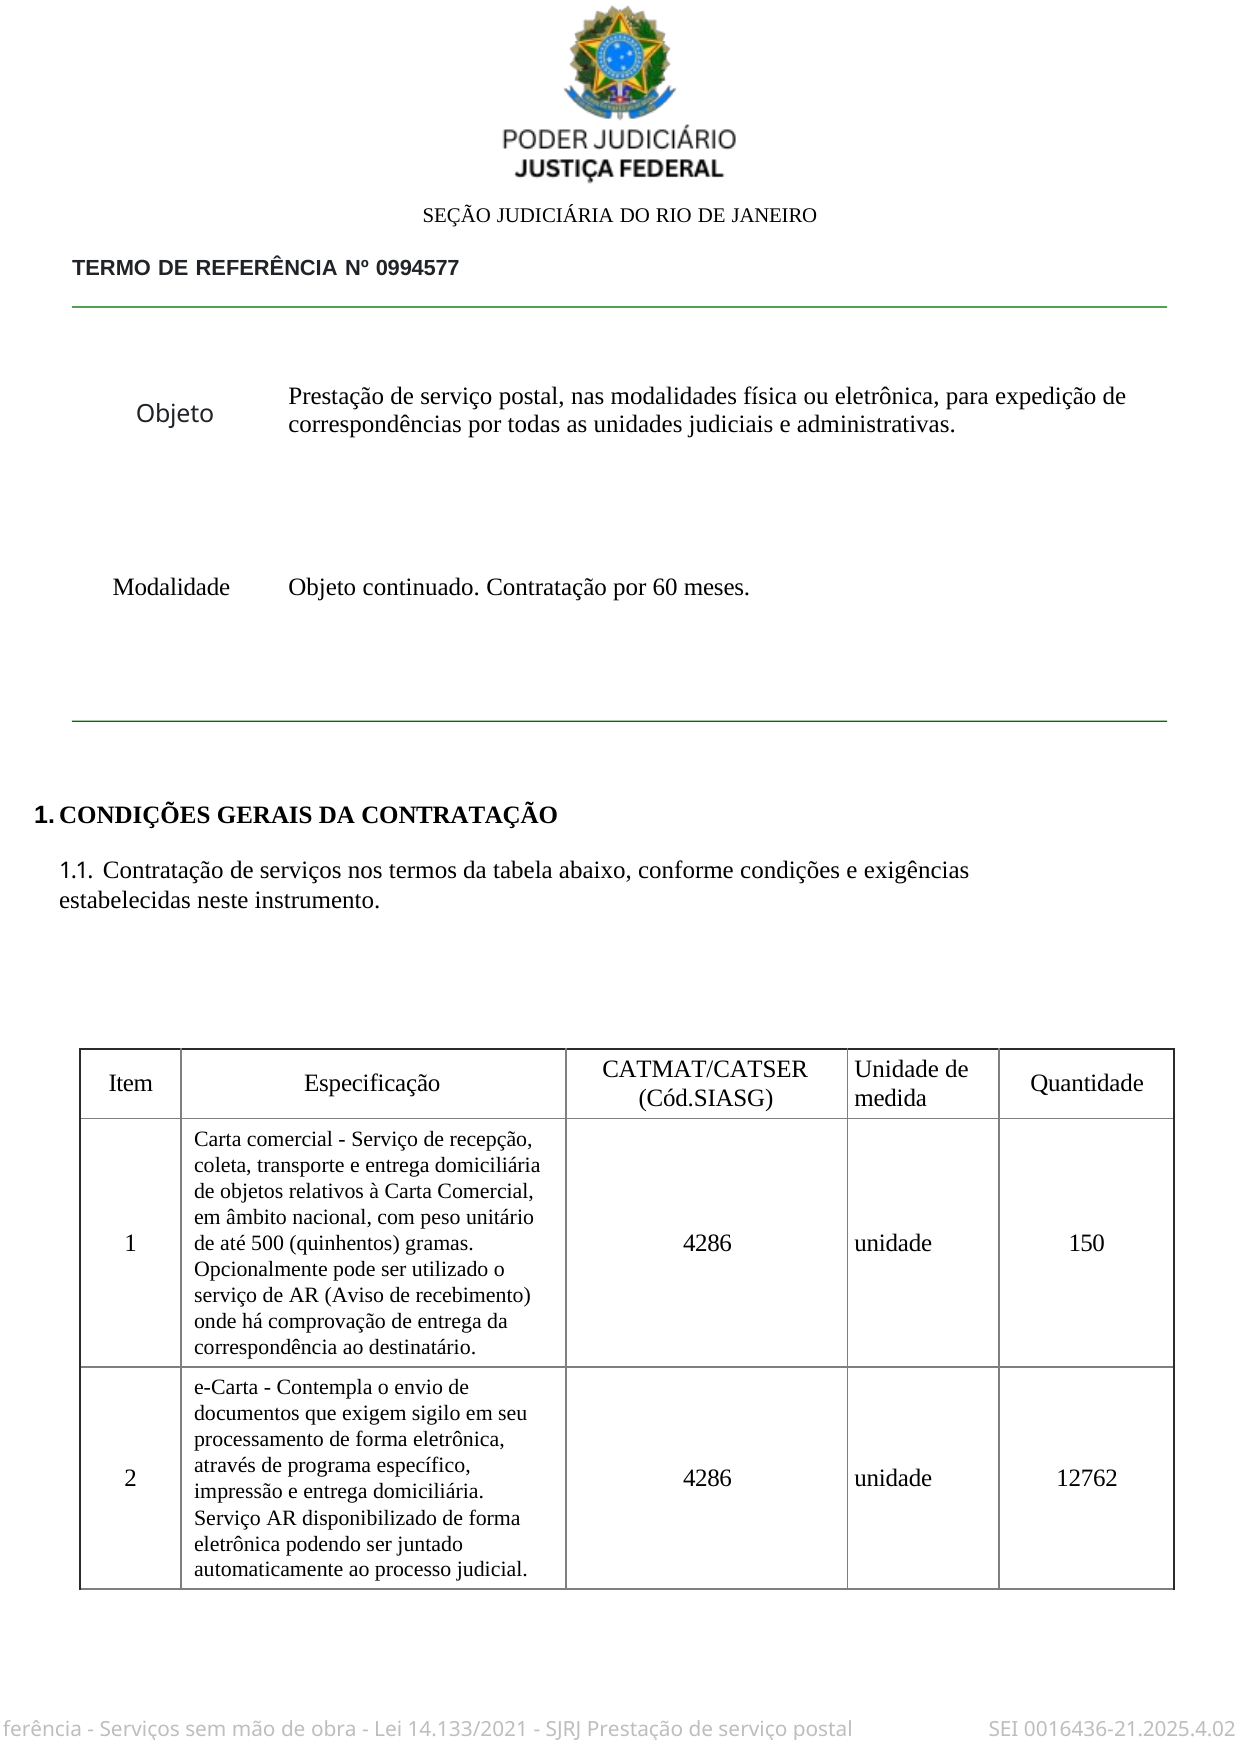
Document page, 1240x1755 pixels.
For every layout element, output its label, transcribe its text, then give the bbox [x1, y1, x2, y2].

list CONDIÇÕES GERAIS DA CONTRATAÇÃO [34, 800, 1181, 829]
table_cell 4286 [567, 1119, 847, 1366]
table_cell e-Carta - Contempla o envio de documentos que exigem sigilo em seu processamento de forma eletrônica, através de programa específico, impressão e entrega domiciliária. Serviço AR disponibilizado de forma eletrônica podendo ser juntado automaticamente ao processo judicial. [182, 1368, 565, 1588]
text SEÇÃO JUDICIÁRIA DO RIO DE JANEIRO [59, 203, 1181, 227]
table_cell 1 [81, 1119, 180, 1366]
table_header Item [81, 1050, 180, 1117]
table_cell 4286 [567, 1368, 847, 1588]
list Contratação de serviços nos termos da tabela abaixo, conforme condições e exigências estabelecidas neste instrumento. [59, 854, 1045, 914]
text Prestação de serviço postal, nas modalidades física ou eletrônica, para expedição de correspondências por todas as unidades judiciais e administrativas. [288, 381, 1181, 438]
table_cell 12762 [1000, 1368, 1173, 1588]
text TERMO DE REFERÊNCIA Nº 0994577 [72, 254, 1181, 280]
table_cell 2 [81, 1368, 180, 1588]
text [72, 533, 273, 642]
table_cell 150 [1000, 1119, 1173, 1366]
table_header Quantidade [1000, 1050, 1173, 1117]
table_cell Carta comercial - Serviço de recepção, coleta, transporte e entrega domiciliária de objetos relativos à Carta Comercial, em âmbito nacional, com peso unitário de até 500 (quinhentos) gramas. Opcionalmente pode ser utilizado o serviço de AR (Aviso de recebimento) onde há comprovação de entrega da correspondência ao destinatário. [182, 1119, 565, 1366]
table_cell unidade [848, 1368, 998, 1588]
table_header Unidade de medida [848, 1050, 998, 1117]
text Modalidade [112, 572, 273, 601]
table_header Especificação [182, 1050, 565, 1117]
text [72, 367, 273, 454]
text Objeto continuado. Contratação por 60 meses. [288, 572, 1181, 601]
text Objeto [136, 396, 273, 430]
table_cell unidade [848, 1119, 998, 1366]
table_header CATMAT/CATSER (Cód.SIASG) [567, 1050, 847, 1117]
